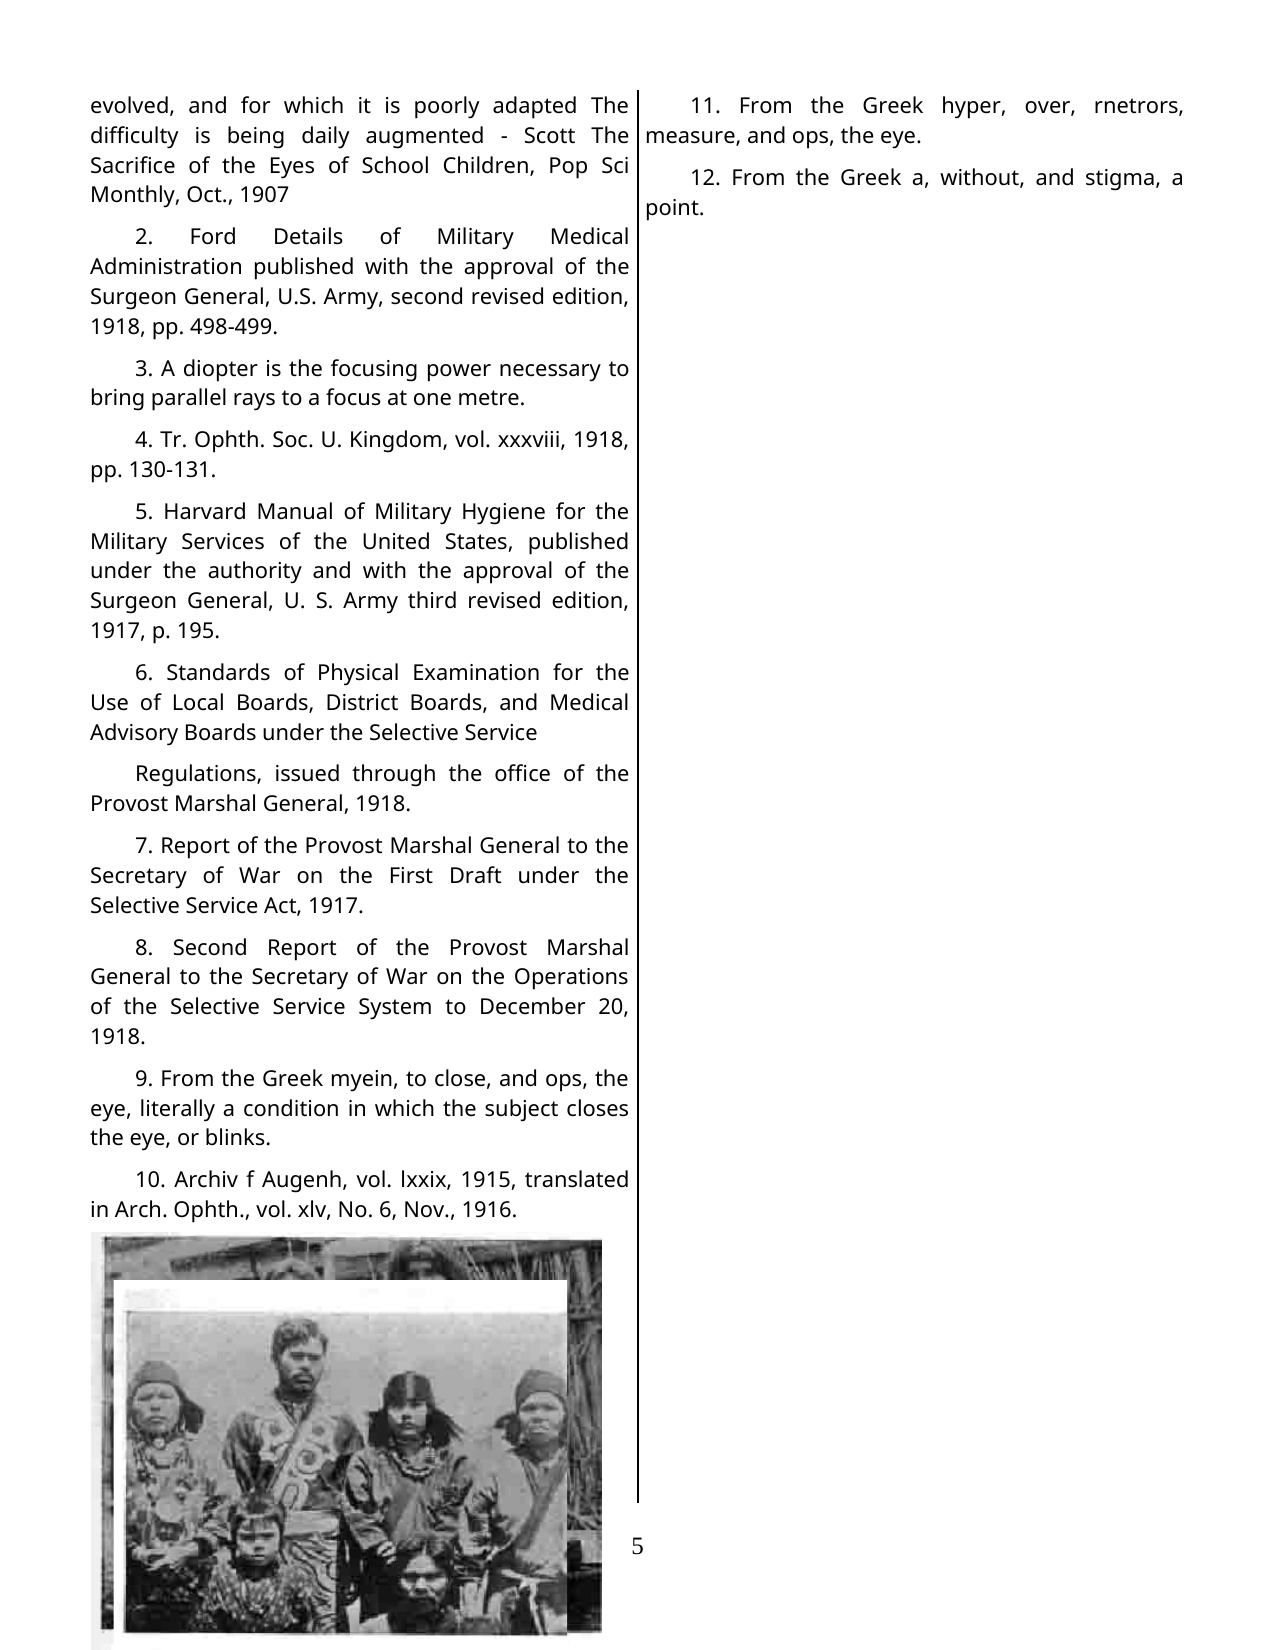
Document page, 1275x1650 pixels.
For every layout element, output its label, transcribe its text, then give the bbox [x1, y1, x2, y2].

text 4. Tr. Ophth. Soc. U. Kingdom, vol. xxxviii, 1918, pp. 130-131. [90, 424, 630, 484]
text 10. Archiv f Augenh, vol. lxxix, 1915, translated in Arch. Ophth., vol. xlv, No. 6, Nov., 1916. [90, 1164, 630, 1224]
picture [90, 1232, 602, 1650]
text 5. Harvard Manual of Military Hygiene for the Military Services of the United States, published under the authority and with the approval of the Surgeon General, U. S. Army third revised edition, 1917, p. 195. [90, 496, 630, 645]
text 7. Report of the Provost Marshal General to the Secretary of War on the First Draft under the Selective Service Act, 1917. [90, 830, 630, 919]
text 12. From the Greek a, without, and stigma, a point. [645, 162, 1185, 221]
text 9. From the Greek myein, to close, and ops, the eye, literally a condition in which the subject closes the eye, or blinks. [90, 1063, 630, 1152]
text 8. Second Report of the Provost Marshal General to the Secretary of War on the Operations of the Selective Service System to December 20, 1918. [90, 931, 630, 1051]
text 11. From the Greek hyper, over, rnetrors, measure, and ops, the eye. [645, 90, 1185, 149]
text evolved, and for which it is poorly adapted The difficulty is being daily augmented - Scott The Sacrifice of the Eyes of School Children, Pop Sci Monthly, Oct., 1907 [90, 90, 630, 209]
text 2. Ford Details of Military Medical Administration published with the approval of the Surgeon General, U.S. Army, second revised edition, 1918, pp. 498-499. [90, 221, 630, 340]
text Regulations, issued through the office of the Provost Marshal General, 1918. [90, 758, 630, 818]
text 3. A diopter is the focusing power necessary to bring parallel rays to a focus at one metre. [90, 352, 630, 412]
text 6. Standards of Physical Examination for the Use of Local Boards, District Boards, and Medical Advisory Boards under the Selective Service [90, 657, 630, 746]
